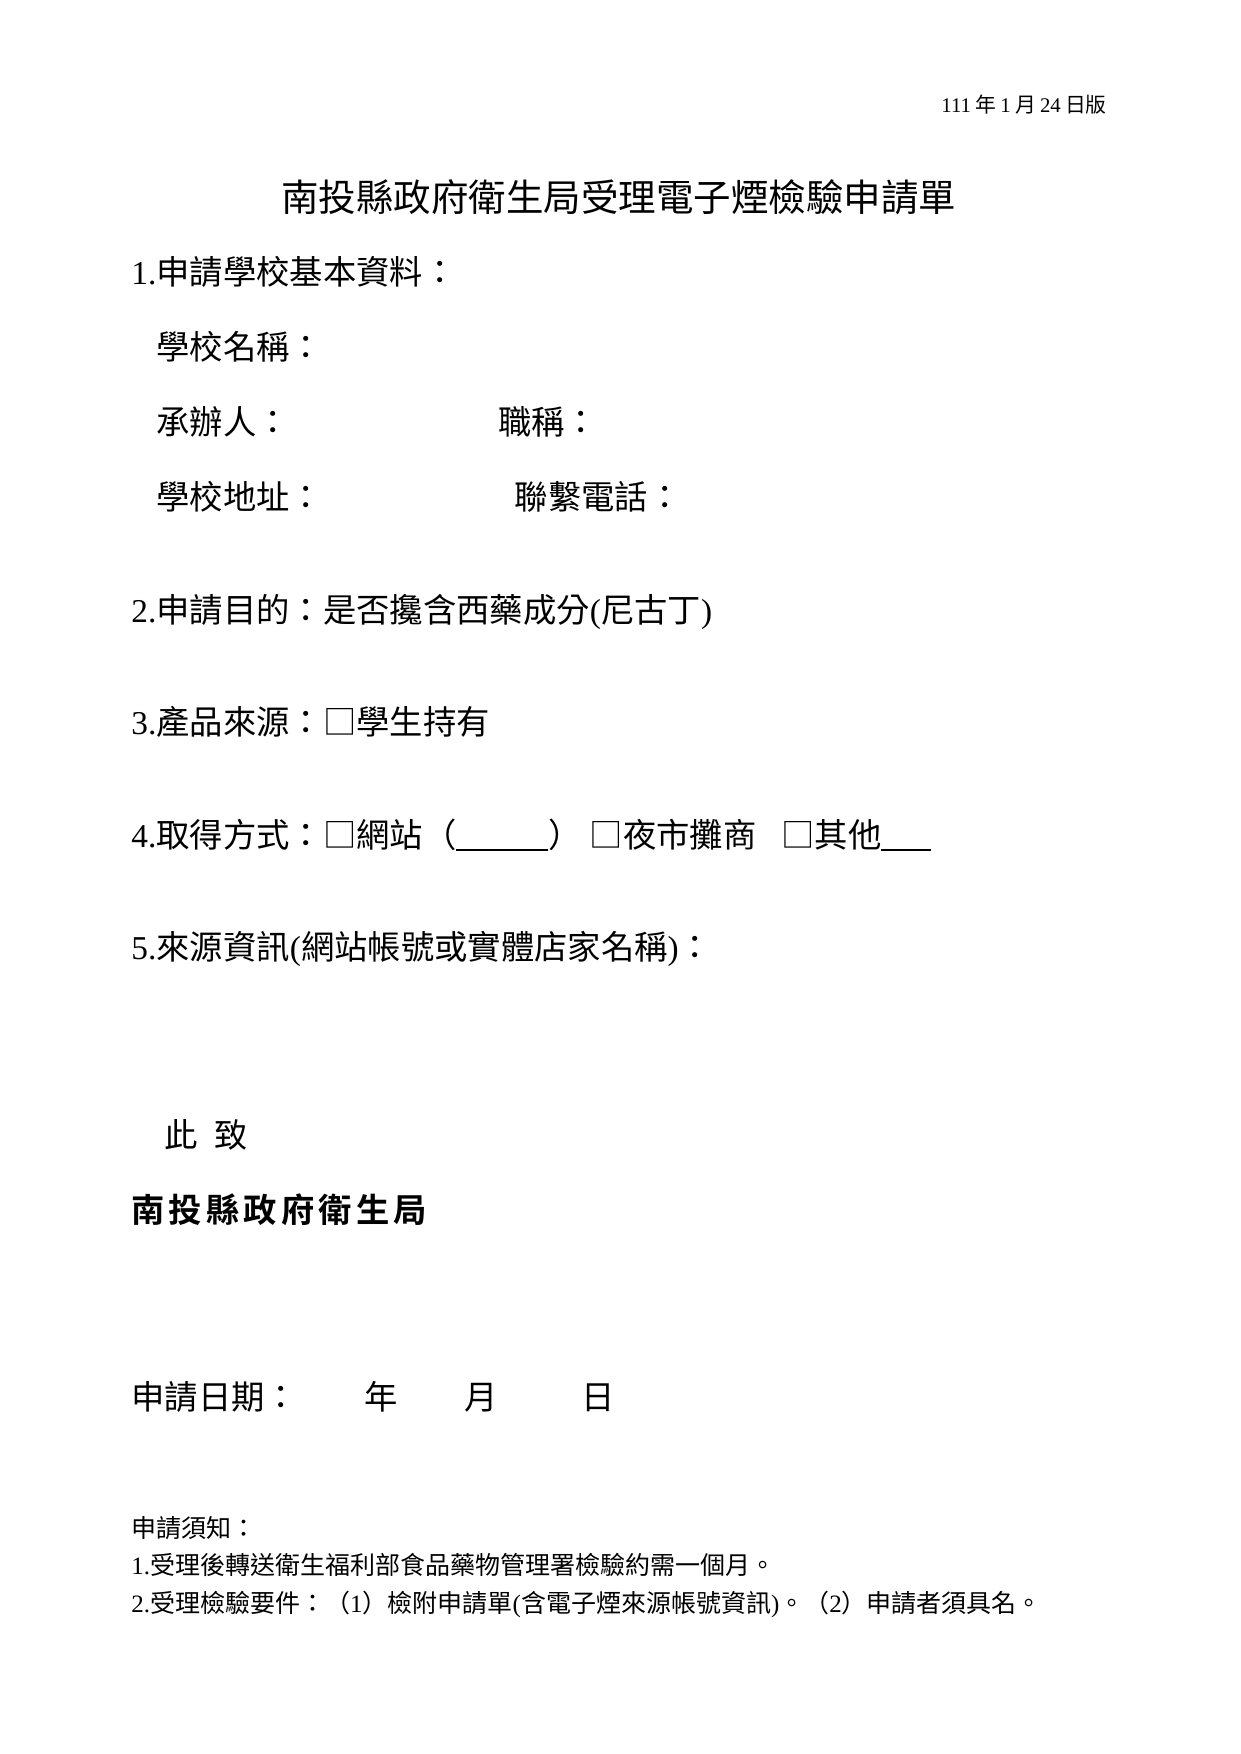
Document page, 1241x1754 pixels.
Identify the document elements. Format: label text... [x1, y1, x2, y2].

text 1.申請學校基本資料： [131, 232, 1106, 307]
text 學校地址： 聯繫電話： [156, 457, 1106, 532]
text 4.取得方式：□網站（ ） □夜市攤商 □其他 [131, 795, 1106, 870]
text 申請須知： [131, 1507, 1106, 1545]
text 承辦人： 職稱： [156, 382, 1106, 457]
text 此 致 [131, 1095, 1106, 1170]
text 1.受理後轉送衛生福利部食品藥物管理署檢驗約需一個月。 [131, 1545, 1106, 1582]
text 2.受理檢驗要件：（1）檢附申請單(含電子煙來源帳號資訊)。（2）申請者須具名。 [131, 1582, 1106, 1620]
text 3.產品來源：□學生持有 [131, 682, 1106, 757]
text 南投縣政府衛生局受理電子煙檢驗申請單 [131, 157, 1106, 232]
text 2.申請目的：是否攙含西藥成分(尼古丁) [131, 570, 1106, 645]
text 南投縣政府衛生局 [131, 1170, 1106, 1245]
text 申請日期： 年 月 日 [131, 1357, 1106, 1432]
text 5.來源資訊(網站帳號或實體店家名稱)： [131, 907, 1106, 982]
text 學校名稱： [156, 307, 1106, 382]
